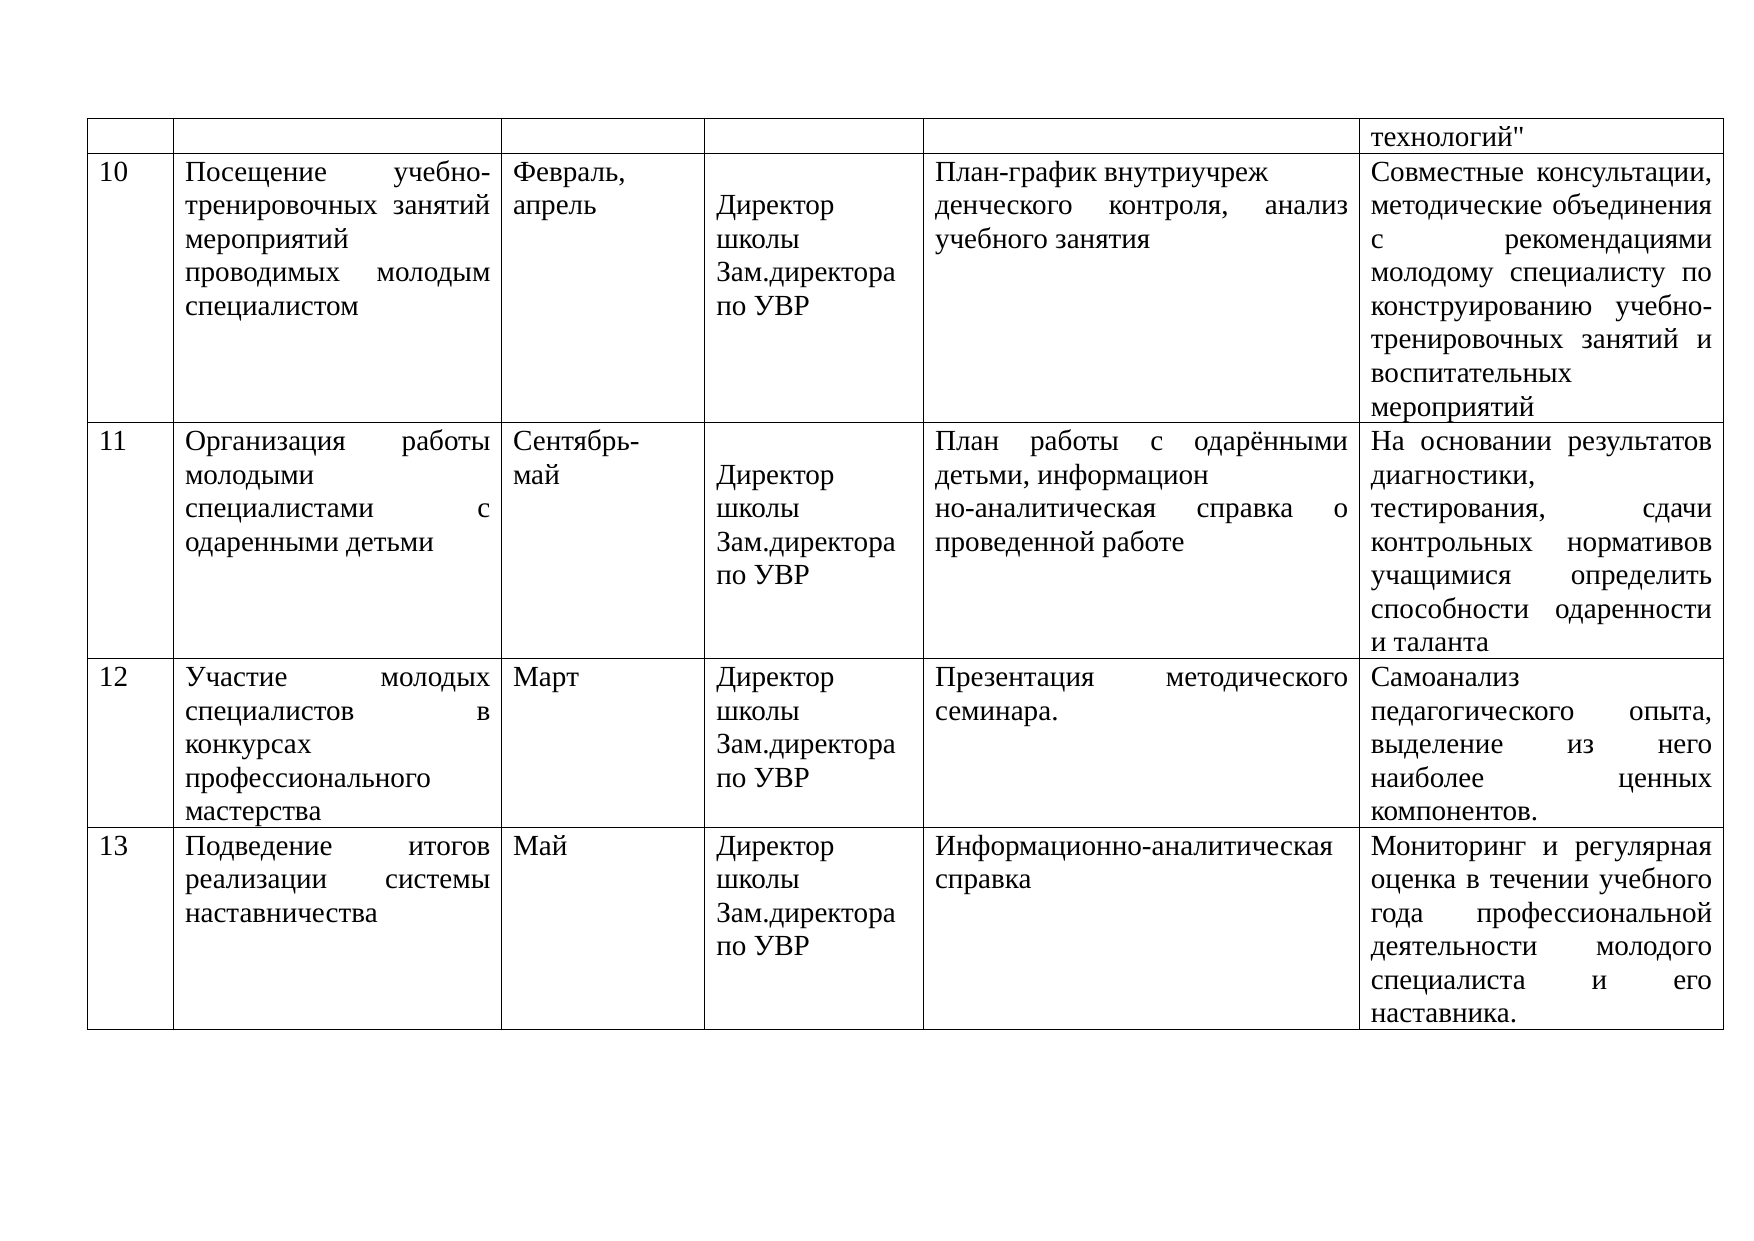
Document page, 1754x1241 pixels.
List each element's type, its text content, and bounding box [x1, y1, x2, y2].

table_cell 11 [88, 423, 173, 658]
table_cell Презентация методического семинара. [924, 659, 1359, 827]
table_cell Подведение итогов реализации системы наставничества [174, 828, 501, 1029]
table_cell Март [502, 659, 704, 827]
table_cell [502, 119, 704, 153]
table_cell Совместные консультации, методические объединения с рекомендациями молодому специалисту по конструированию учебно-тренировочных занятий и воспитательных мероприятий [1360, 154, 1723, 422]
table_cell Участие молодых специалистов в конкурсах профессионального мастерства [174, 659, 501, 827]
table_cell Посещение учебно-тренировочных занятий мероприятий проводимых молодым специалистом [174, 154, 501, 422]
table_cell [88, 119, 173, 153]
table_cell Самоанализ педагогического опыта, выделение из него наиболее ценных компонентов. [1360, 659, 1723, 827]
table_cell Информационно-аналитическая справка [924, 828, 1359, 1029]
table_cell Директор школы Зам.директора по УВР [705, 154, 923, 422]
table_cell Директор школы Зам.директора по УВР [705, 828, 923, 1029]
table_cell Май [502, 828, 704, 1029]
table_cell План-график внутриучреж денческого контроля, анализ учебного занятия [924, 154, 1359, 422]
table_cell Организация работы молодыми специалистами с одаренными детьми [174, 423, 501, 658]
table_cell 13 [88, 828, 173, 1029]
table_cell 10 [88, 154, 173, 422]
table_cell технологий" [1360, 119, 1723, 153]
table_cell На основании результатов диагностики, тестирования, сдачи контрольных нормативов учащимися определить способности одаренности и таланта [1360, 423, 1723, 658]
table_cell [924, 119, 1359, 153]
table_cell Мониторинг и регулярная оценка в течении учебного года профессиональной деятельности молодого специалиста и его наставника. [1360, 828, 1723, 1029]
table_cell Директор школы Зам.директора по УВР [705, 659, 923, 827]
table_cell Февраль, апрель [502, 154, 704, 422]
table_cell 12 [88, 659, 173, 827]
table_cell [174, 119, 501, 153]
table_cell [705, 119, 923, 153]
table_cell План работы с одарёнными детьми, информацион но-аналитическая справка о проведенной работе [924, 423, 1359, 658]
table_cell Сентябрь- май [502, 423, 704, 658]
table_cell Директор школы Зам.директора по УВР [705, 423, 923, 658]
